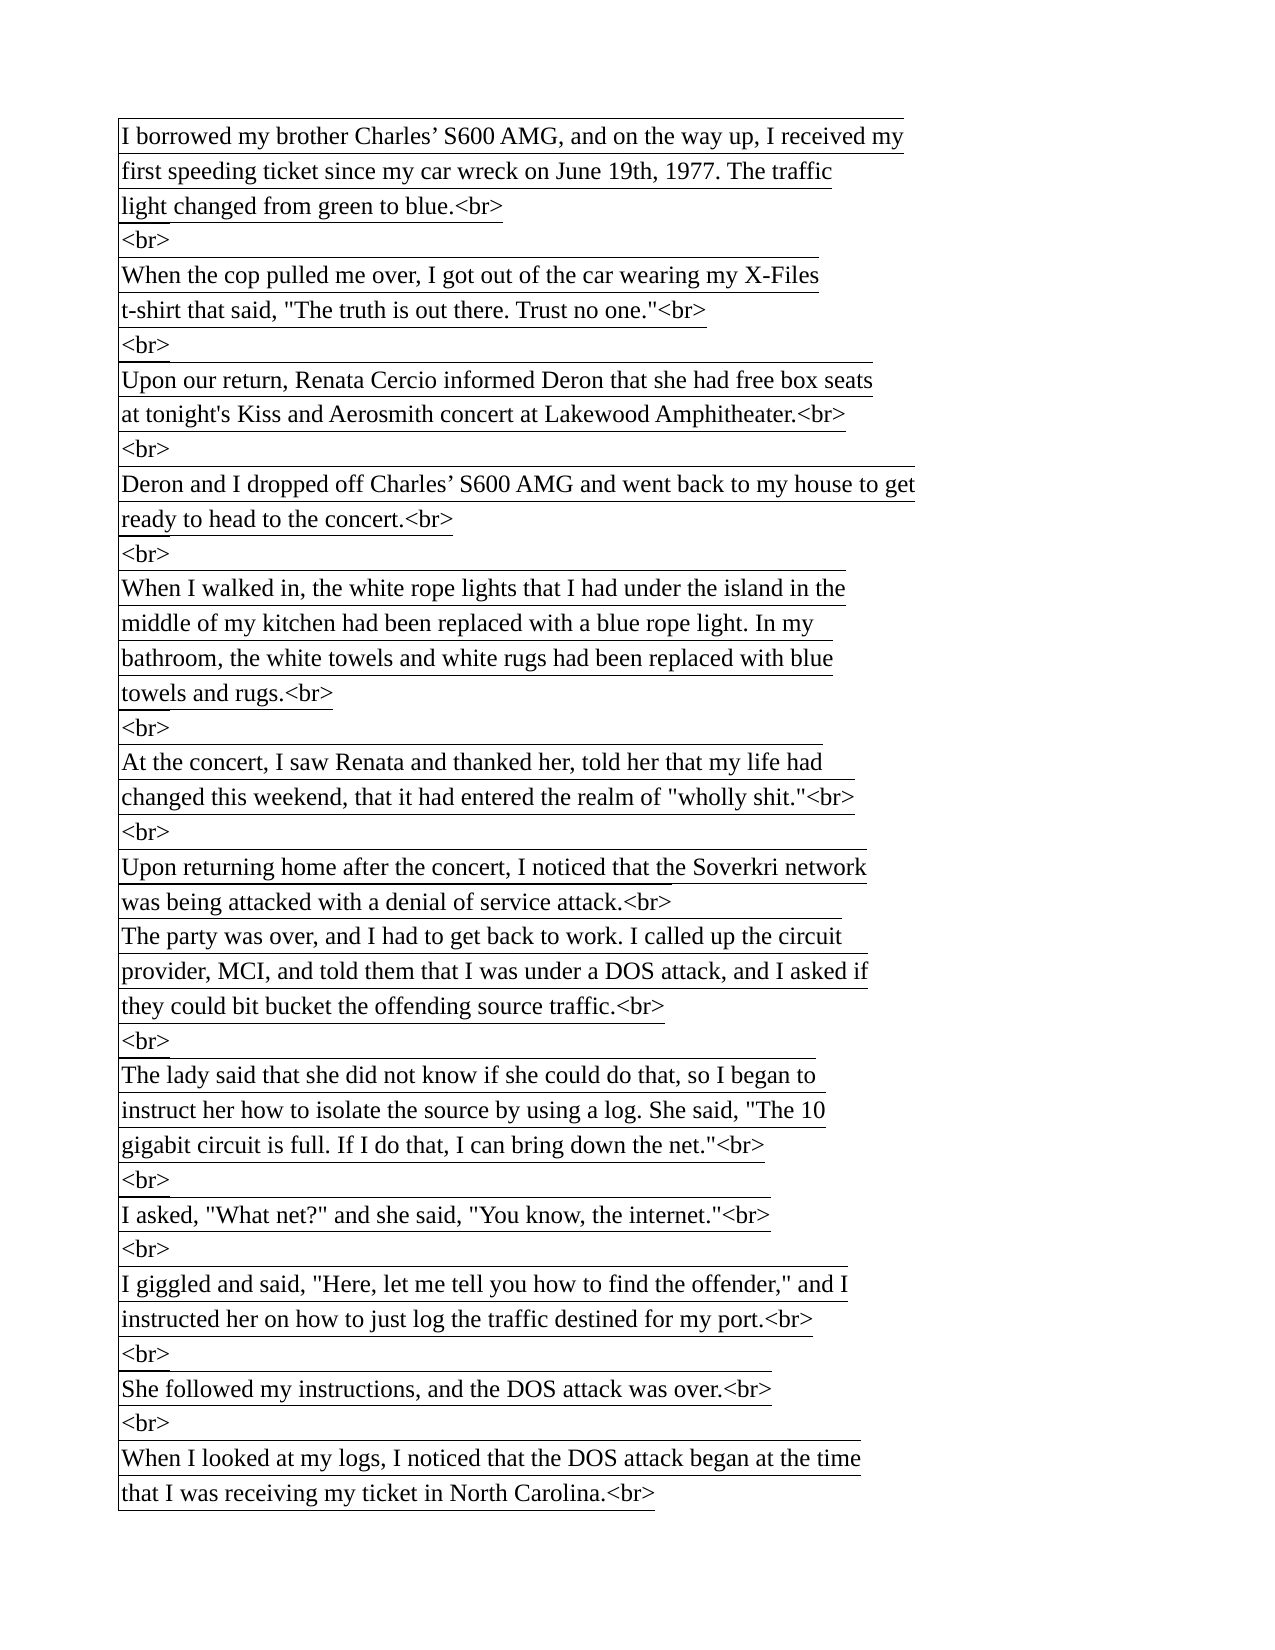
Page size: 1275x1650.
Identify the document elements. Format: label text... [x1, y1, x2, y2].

text I borrowed my brother Charles’ S600 AMG, and on the way up, I received my first speeding ticket since my car wreck on June 19th, 1977. The traffic light changed from green to blue.<br> <br> When the cop pulled me over, I got out of the car wearing my X-Files t-shirt that said, "The truth is out there. Trust no one."<br> <br> Upon our return, Renata Cercio informed Deron that she had free box seats at tonight's Kiss and Aerosmith concert at Lakewood Amphitheater.<br> <br> Deron and I dropped off Charles’ S600 AMG and went back to my house to get ready to head to the concert.<br> <br> When I walked in, the white rope lights that I had under the island in the middle of my kitchen had been replaced with a blue rope light. In my bathroom, the white towels and white rugs had been replaced with blue towels and rugs.<br> <br> At the concert, I saw Renata and thanked her, told her that my life had changed this weekend, that it had entered the realm of "wholly shit."<br> <br> Upon returning home after the concert, I noticed that the Soverkri network was being attacked with a denial of service attack.<br> The party was over, and I had to get back to work. I called up the circuit provider, MCI, and told them that I was under a DOS attack, and I asked if they could bit bucket the offending source traffic.<br> <br> The lady said that she did not know if she could do that, so I began to instruct her how to isolate the source by using a log. She said, "The 10 gigabit circuit is full. If I do that, I can bring down the net."<br> <br> I asked, "What net?" and she said, "You know, the internet."<br> <br> I giggled and said, "Here, let me tell you how to find the offender," and I instructed her on how to just log the traffic destined for my port.<br> <br> She followed my instructions, and the DOS attack was over.<br> <br> When I looked at my logs, I noticed that the DOS attack began at the time that I was receiving my ticket in North Carolina.<br> [119, 118, 1157, 1510]
